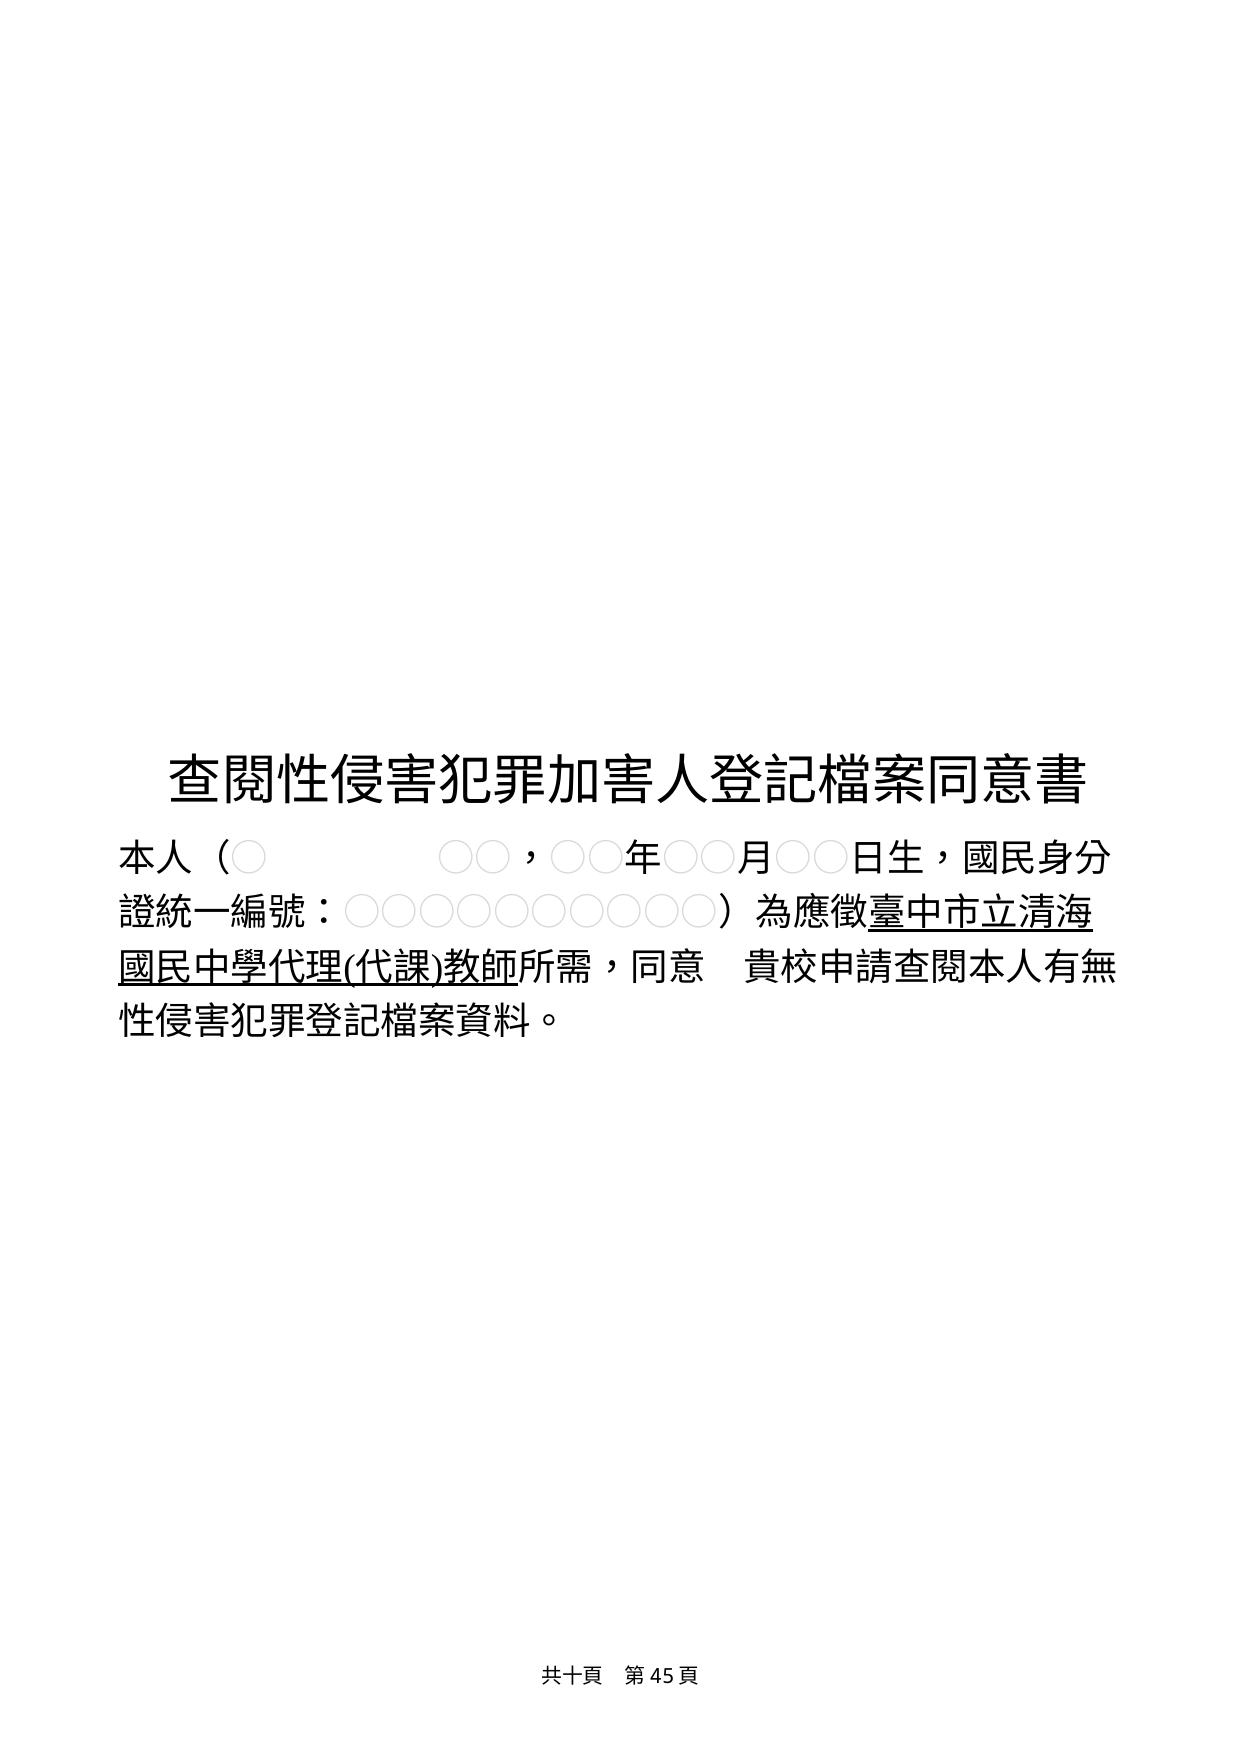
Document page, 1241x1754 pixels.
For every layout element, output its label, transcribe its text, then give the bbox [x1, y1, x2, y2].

text 本人（○ ○○，○○年○○月○○日生，國民身分證統一編號：○○○○○○○○○○）為應徵臺中市立清海國民中學代理(代課)教師所需，同意 貴校申請查閱本人有無性侵害犯罪登記檔案資料。 [118, 828, 1122, 1045]
text 查閱性侵害犯罪加害人登記檔案同意書 [118, 703, 1138, 828]
